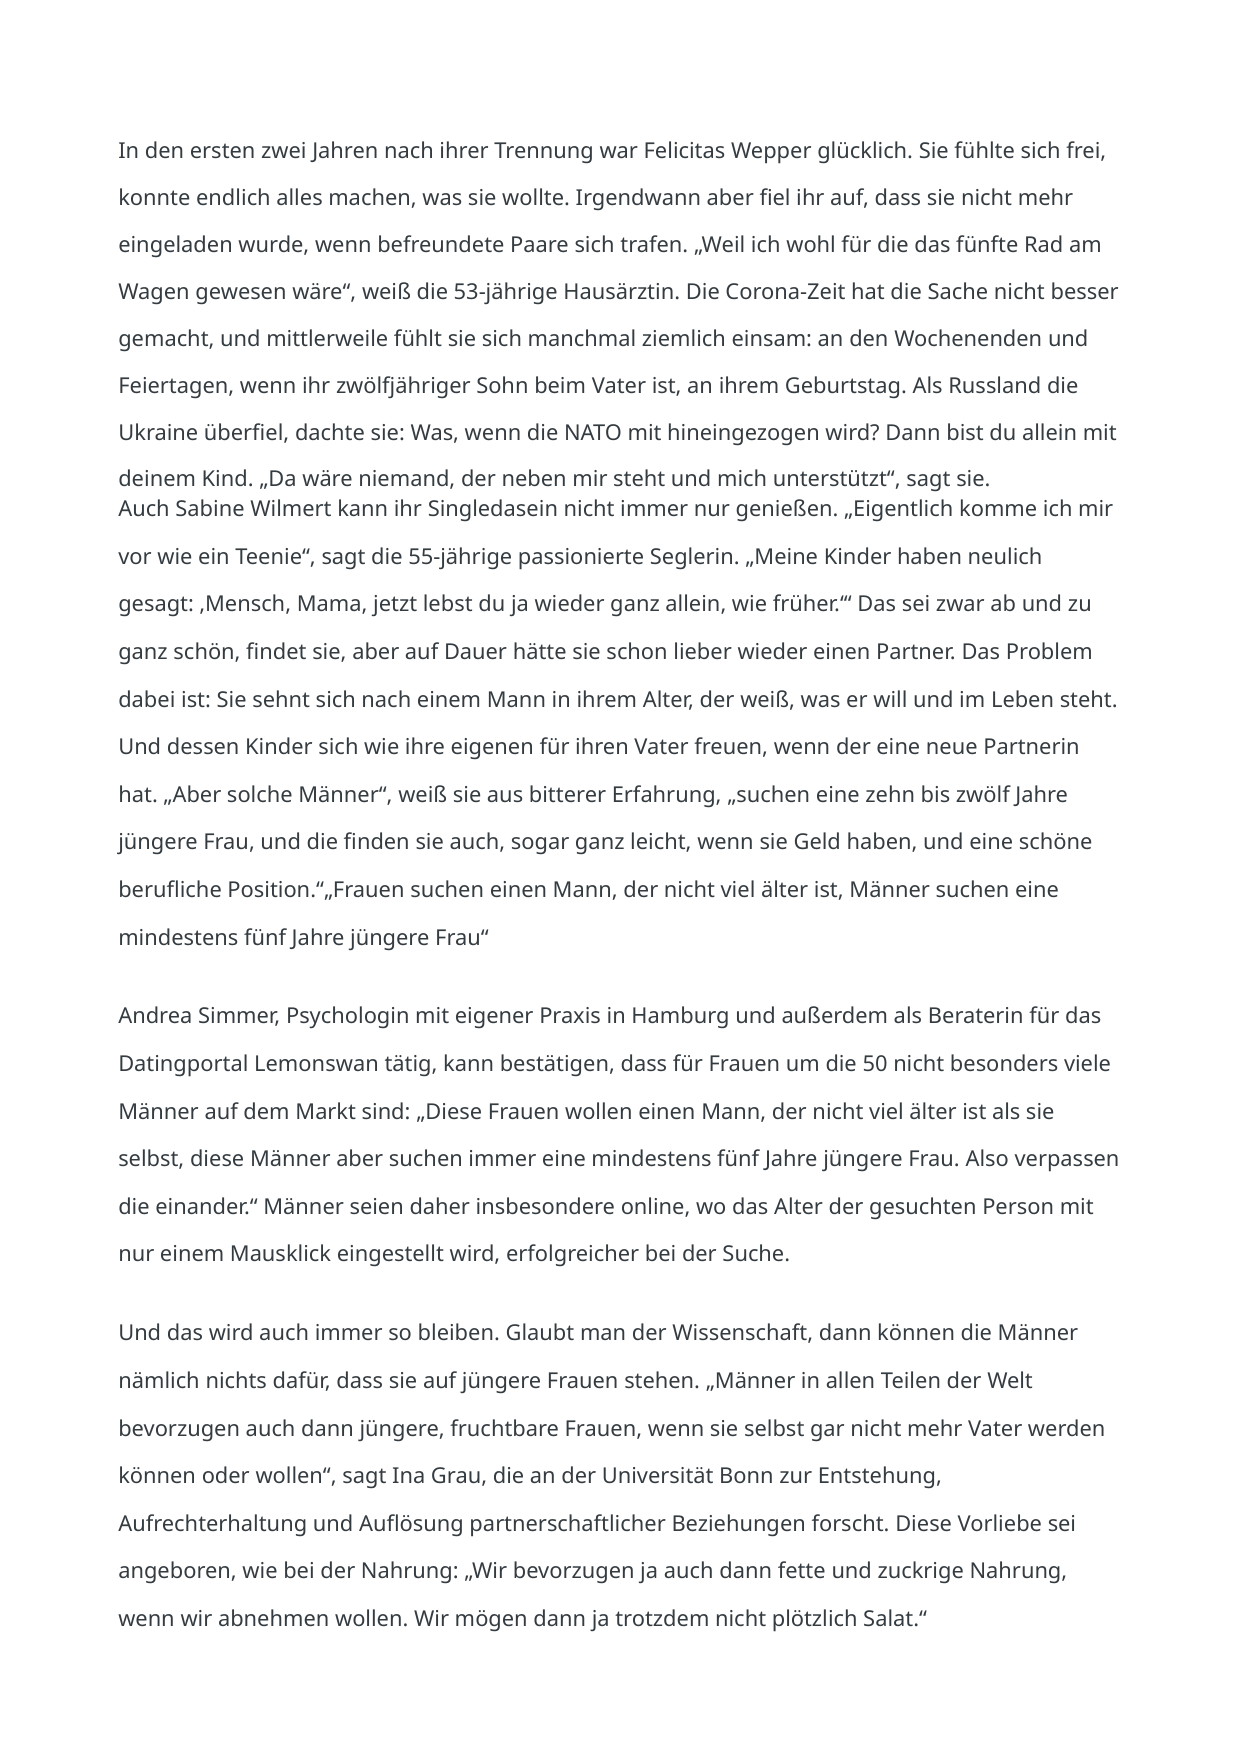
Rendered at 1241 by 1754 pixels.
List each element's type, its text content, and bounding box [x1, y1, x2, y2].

text Und das wird auch immer so bleiben. Glaubt man der Wissenschaft, dann können die Männer nämlich nichts dafür, dass sie auf jüngere Frauen stehen. „Männer in allen Teilen der Welt bevorzugen auch dann jüngere, fruchtbare Frauen, wenn sie selbst gar nicht mehr Vater werden können oder wollen“, sagt Ina Grau, die an der Universität Bonn zur Entstehung, Aufrechterhaltung und Auflösung partnerschaftlicher Beziehungen forscht. Diese Vorliebe sei angeboren, wie bei der Nahrung: „Wir bevorzugen ja auch dann fette und zuckrige Nahrung, wenn wir abnehmen wollen. Wir mögen dann ja trotzdem nicht plötzlich Salat.“ [118, 1317, 1122, 1633]
text Andrea Simmer, Psychologin mit eigener Praxis in Hamburg und außerdem als Beraterin für das Datingportal Lemon­swan tätig, kann bestätigen, dass für Frauen um die 50 nicht besonders viele Männer auf dem Markt sind: „Diese Frauen wollen einen Mann, der nicht viel älter ist als sie selbst, diese Männer aber suchen immer eine mindestens fünf Jahre jüngere Frau. Also verpassen die einander.“ Männer seien daher insbesondere online, wo das Alter der gesuchten Person mit nur einem Mausklick eingestellt wird, erfolgreicher bei der Suche. [118, 1000, 1122, 1268]
text Auch Sabine Wilmert kann ihr Singledasein nicht immer nur genießen. „Eigentlich komme ich mir vor wie ein Teenie“, sagt die 55-jährige passionierte Seglerin. „Meine Kinder haben neulich gesagt: ‚Mensch, Mama, jetzt lebst du ja wieder ganz allein, wie früher.‘“ Das sei zwar ab und zu ganz schön, findet sie, aber auf Dauer hätte sie schon lieber wieder einen Partner. Das Problem dabei ist: Sie sehnt sich nach einem Mann in ihrem Alter, der weiß, was er will und im Leben steht. Und dessen Kinder sich wie ihre eigenen für ihren Vater freuen, wenn der eine neue Partnerin hat. „Aber solche Männer“, weiß sie aus bitterer Erfahrung, „suchen eine zehn bis zwölf Jahre jüngere Frau, und die finden sie auch, sogar ganz leicht, wenn sie Geld haben, und eine schöne berufliche Position.“„Frauen suchen einen Mann, der nicht viel älter ist, Männer suchen eine mindestens fünf Jahre jüngere Frau“ [118, 493, 1122, 951]
text In den ersten zwei Jahren nach ihrer Trennung war Felicitas Wepper glücklich. Sie fühlte sich frei, konnte endlich alles machen, was sie wollte. Irgendwann aber fiel ihr auf, dass sie nicht mehr eingeladen wurde, wenn befreundete Paare sich trafen. „Weil ich wohl für die das fünfte Rad am Wagen gewesen wäre“, weiß die 53-jährige Hausärztin. Die Corona-Zeit hat die Sache nicht besser gemacht, und mittlerweile fühlt sie sich manchmal ziemlich einsam: an den Wochenenden und Feiertagen, wenn ihr zwölfjähriger Sohn beim Vater ist, an ihrem Geburtstag. Als Russland die Ukraine überfiel, dachte sie: Was, wenn die NATO mit hineingezogen wird? Dann bist du allein mit deinem Kind. „Da wäre niemand, der neben mir steht und mich unterstützt“, sagt sie. [118, 118, 1122, 493]
